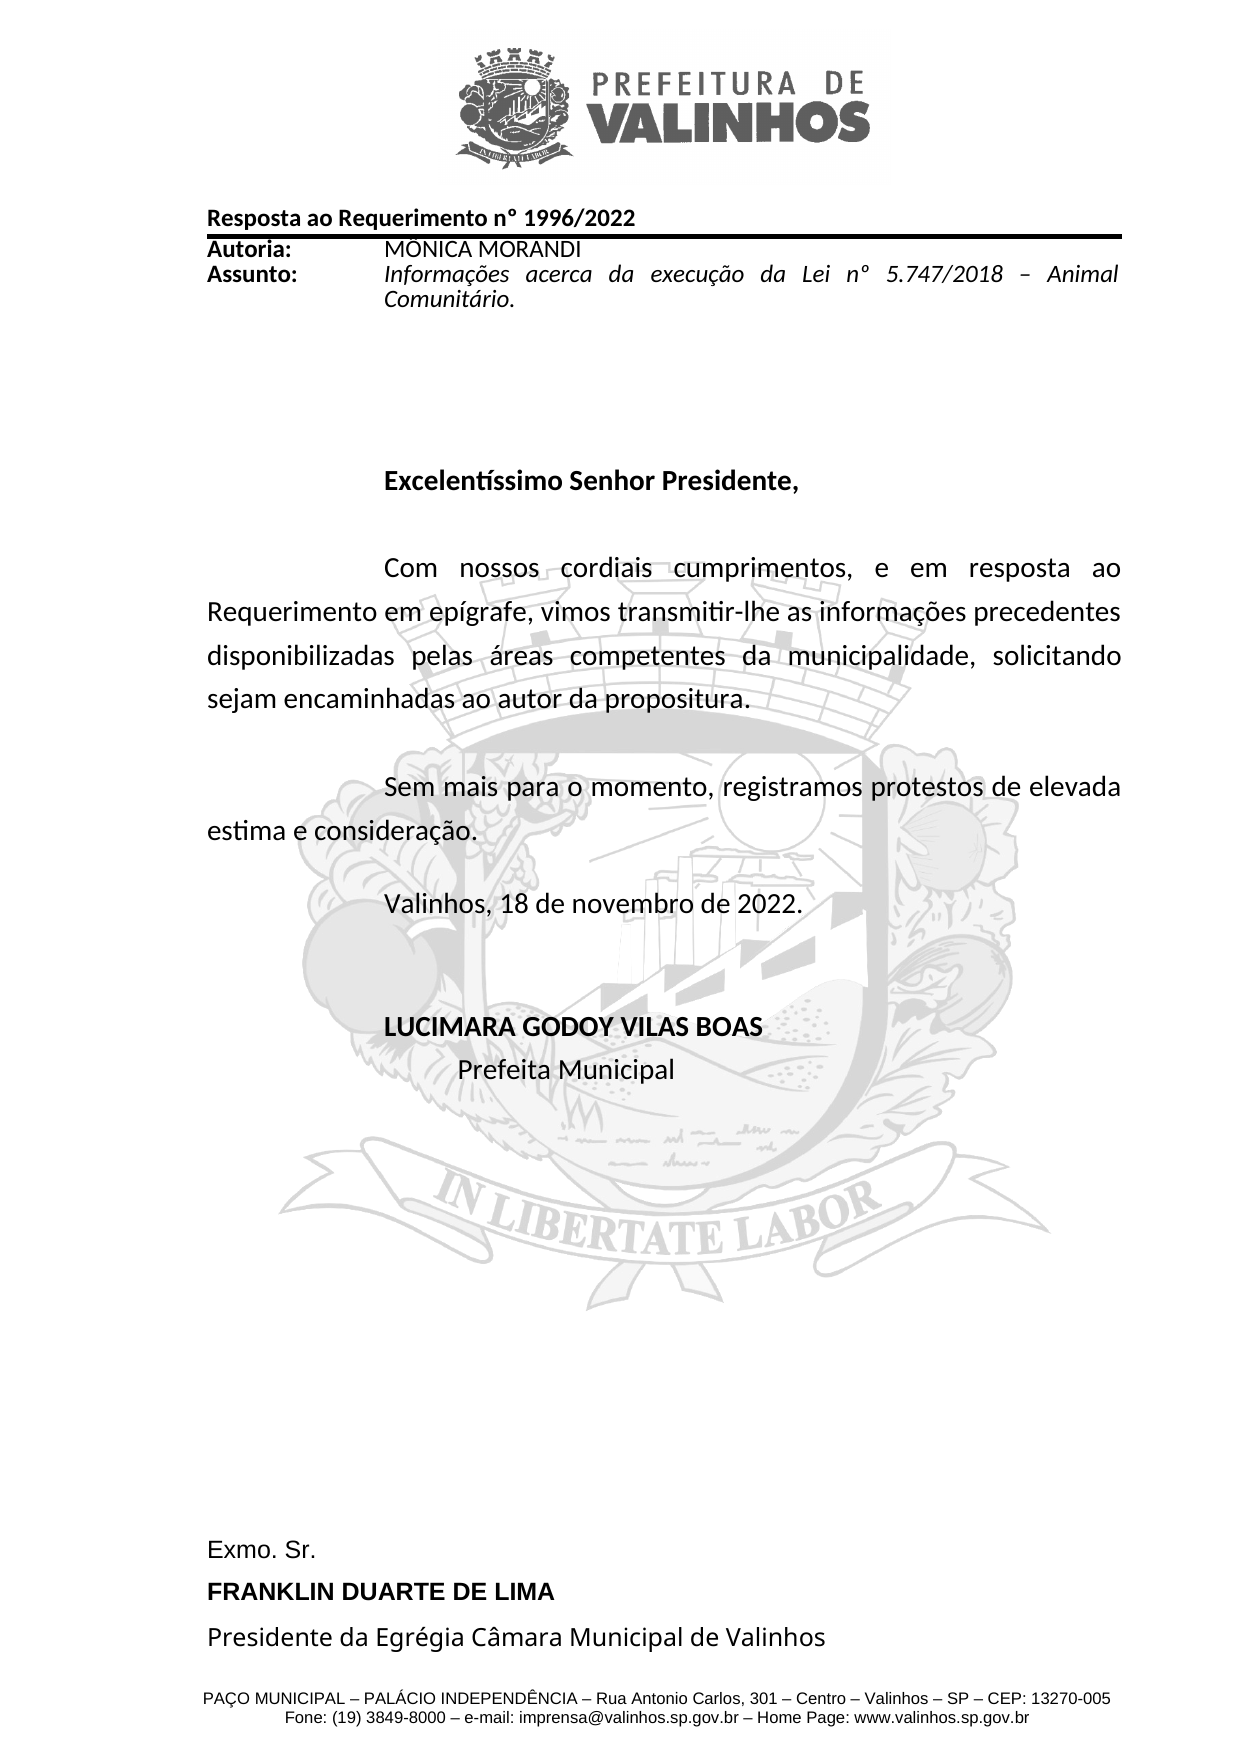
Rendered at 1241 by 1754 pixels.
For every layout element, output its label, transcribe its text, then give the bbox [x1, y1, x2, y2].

text Sem mais para o momento, registramos protestos de elevada estima e consideração. [207, 774, 235, 847]
text Excelentíssimo Senhor Presidente, [207, 468, 1122, 497]
text Valinhos, 18 de novembro de 2022. [1094, 891, 1122, 920]
picture [235, 518, 1094, 1355]
text Prefeita Municipal [1094, 1058, 1122, 1087]
text Prefeita Municipal [207, 1058, 235, 1087]
picture [1090, 609, 1094, 619]
text LUCIMARA GODOY VILAS BOAS [207, 1014, 235, 1043]
text LUCIMARA GODOY VILAS BOAS [1094, 1014, 1122, 1043]
text Valinhos, 18 de novembro de 2022. [207, 891, 235, 920]
picture [438, 29, 891, 185]
text Sem mais para o momento, registramos protestos de elevada estima e consideração. [1094, 774, 1122, 847]
